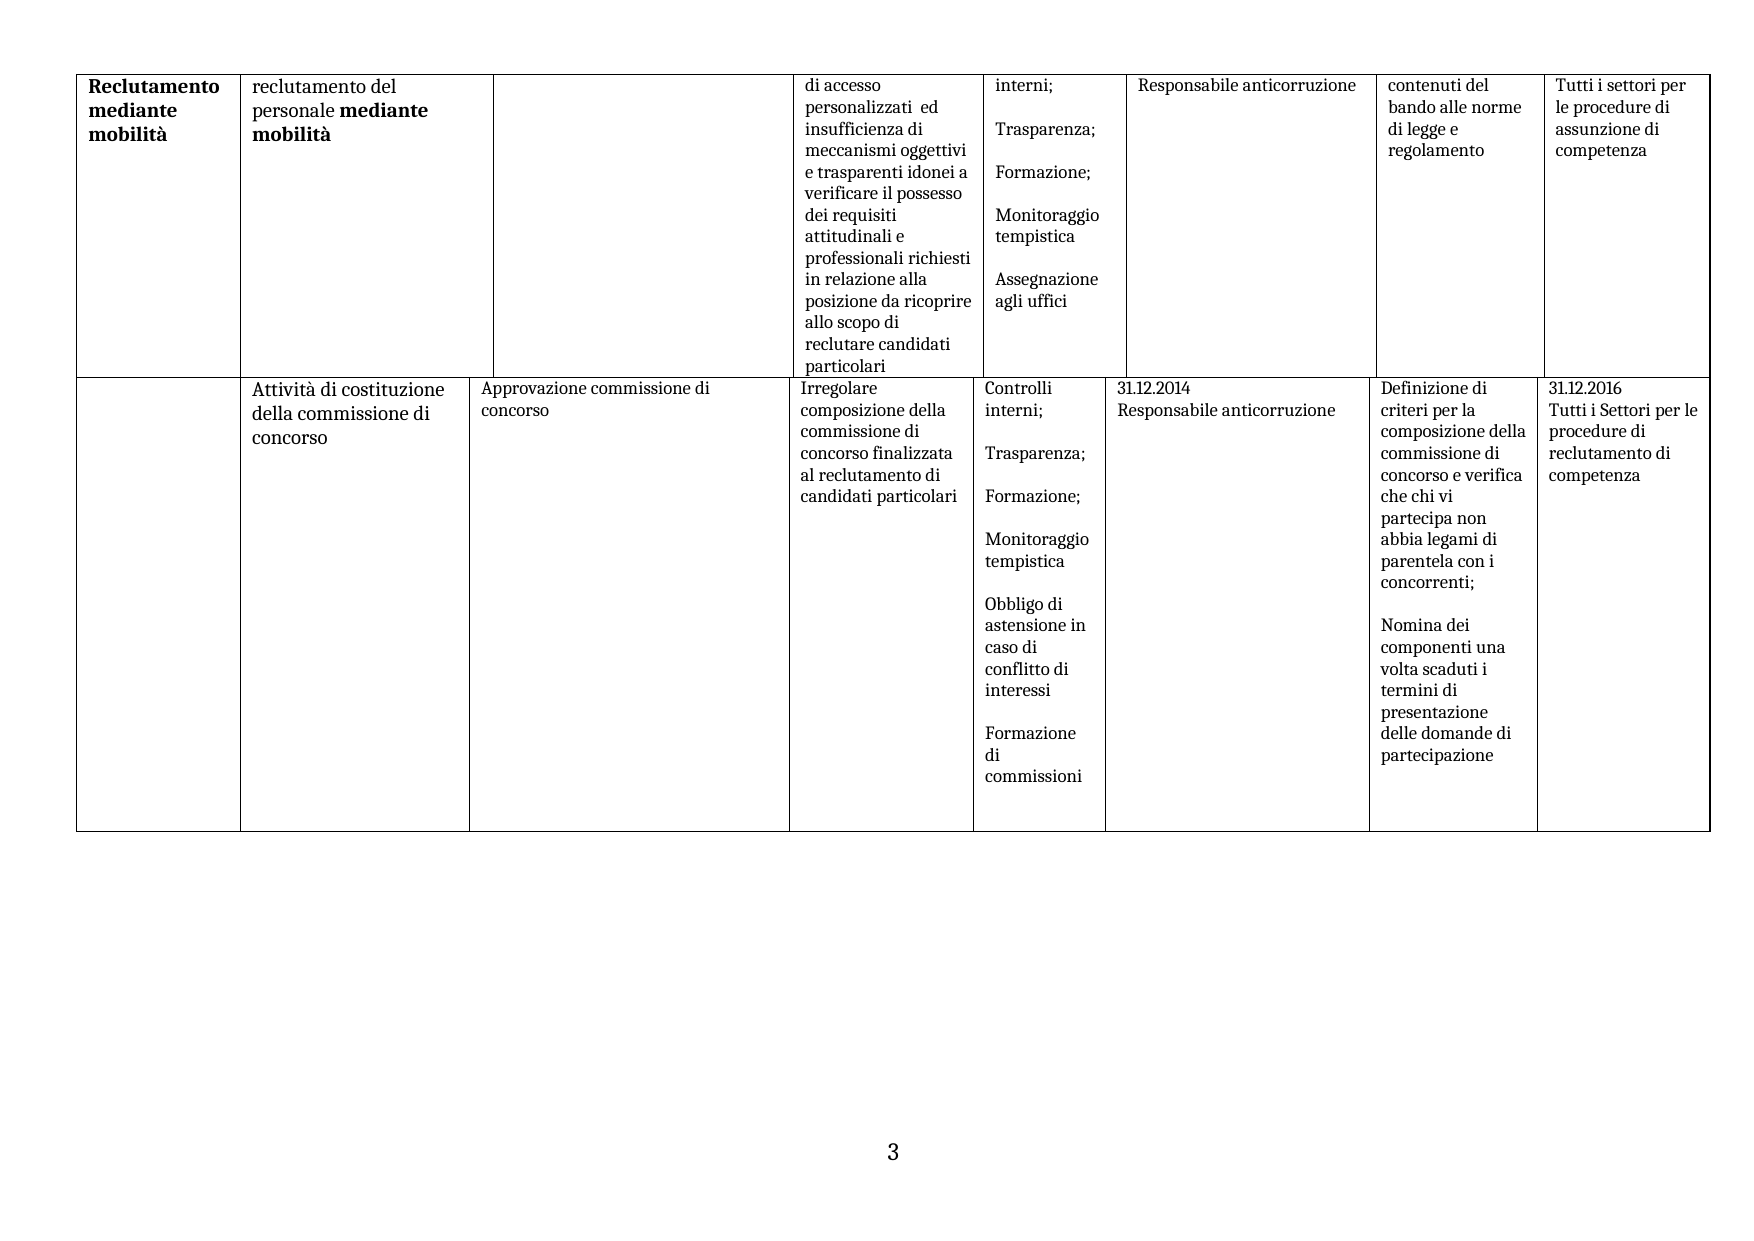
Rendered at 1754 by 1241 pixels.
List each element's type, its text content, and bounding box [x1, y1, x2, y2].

table_cell Controlli interni; Trasparenza; Formazione; Monitoraggio tempistica Obbligo di astensione in caso di conflitto di interessi Formazione di commissioni [974, 378, 1105, 831]
table_cell reclutamento del personale mediante mobilità [241, 75, 493, 377]
table_cell 31.12.2014 Responsabile anticorruzione [1106, 378, 1369, 831]
table_cell contenuti del bando alle norme di legge e regolamento [1377, 75, 1544, 377]
table_cell interni; Trasparenza; Formazione; Monitoraggio tempistica Assegnazione agli uffici [984, 75, 1126, 377]
table_cell Reclutamento mediante mobilità [77, 75, 240, 377]
table_cell Approvazione commissione di concorso [470, 378, 789, 831]
table_cell [494, 75, 793, 377]
table_cell 31.12.2016 Tutti i Settori per le procedure di reclutamento di competenza [1538, 378, 1709, 831]
table_cell Definizione di criteri per la composizione della commissione di concorso e verifica che chi vi partecipa non abbia legami di parentela con i concorrenti; Nomina dei componenti una volta scaduti i termini di presentazione delle domande di partecipazione [1370, 378, 1537, 831]
table_cell Irregolare composizione della commissione di concorso finalizzata al reclutamento di candidati particolari [790, 378, 973, 831]
table_cell di accesso personalizzati ed insufficienza di meccanismi oggettivi e trasparenti idonei a verificare il possesso dei requisiti attitudinali e professionali richiesti in relazione alla posizione da ricoprire allo scopo di reclutare candidati particolari [794, 75, 983, 377]
table_cell Attività di costituzione della commissione di concorso [241, 378, 469, 831]
table_cell Tutti i settori per le procedure di assunzione di competenza [1545, 75, 1709, 377]
table_cell [77, 378, 240, 831]
table_cell Responsabile anticorruzione [1127, 75, 1376, 377]
